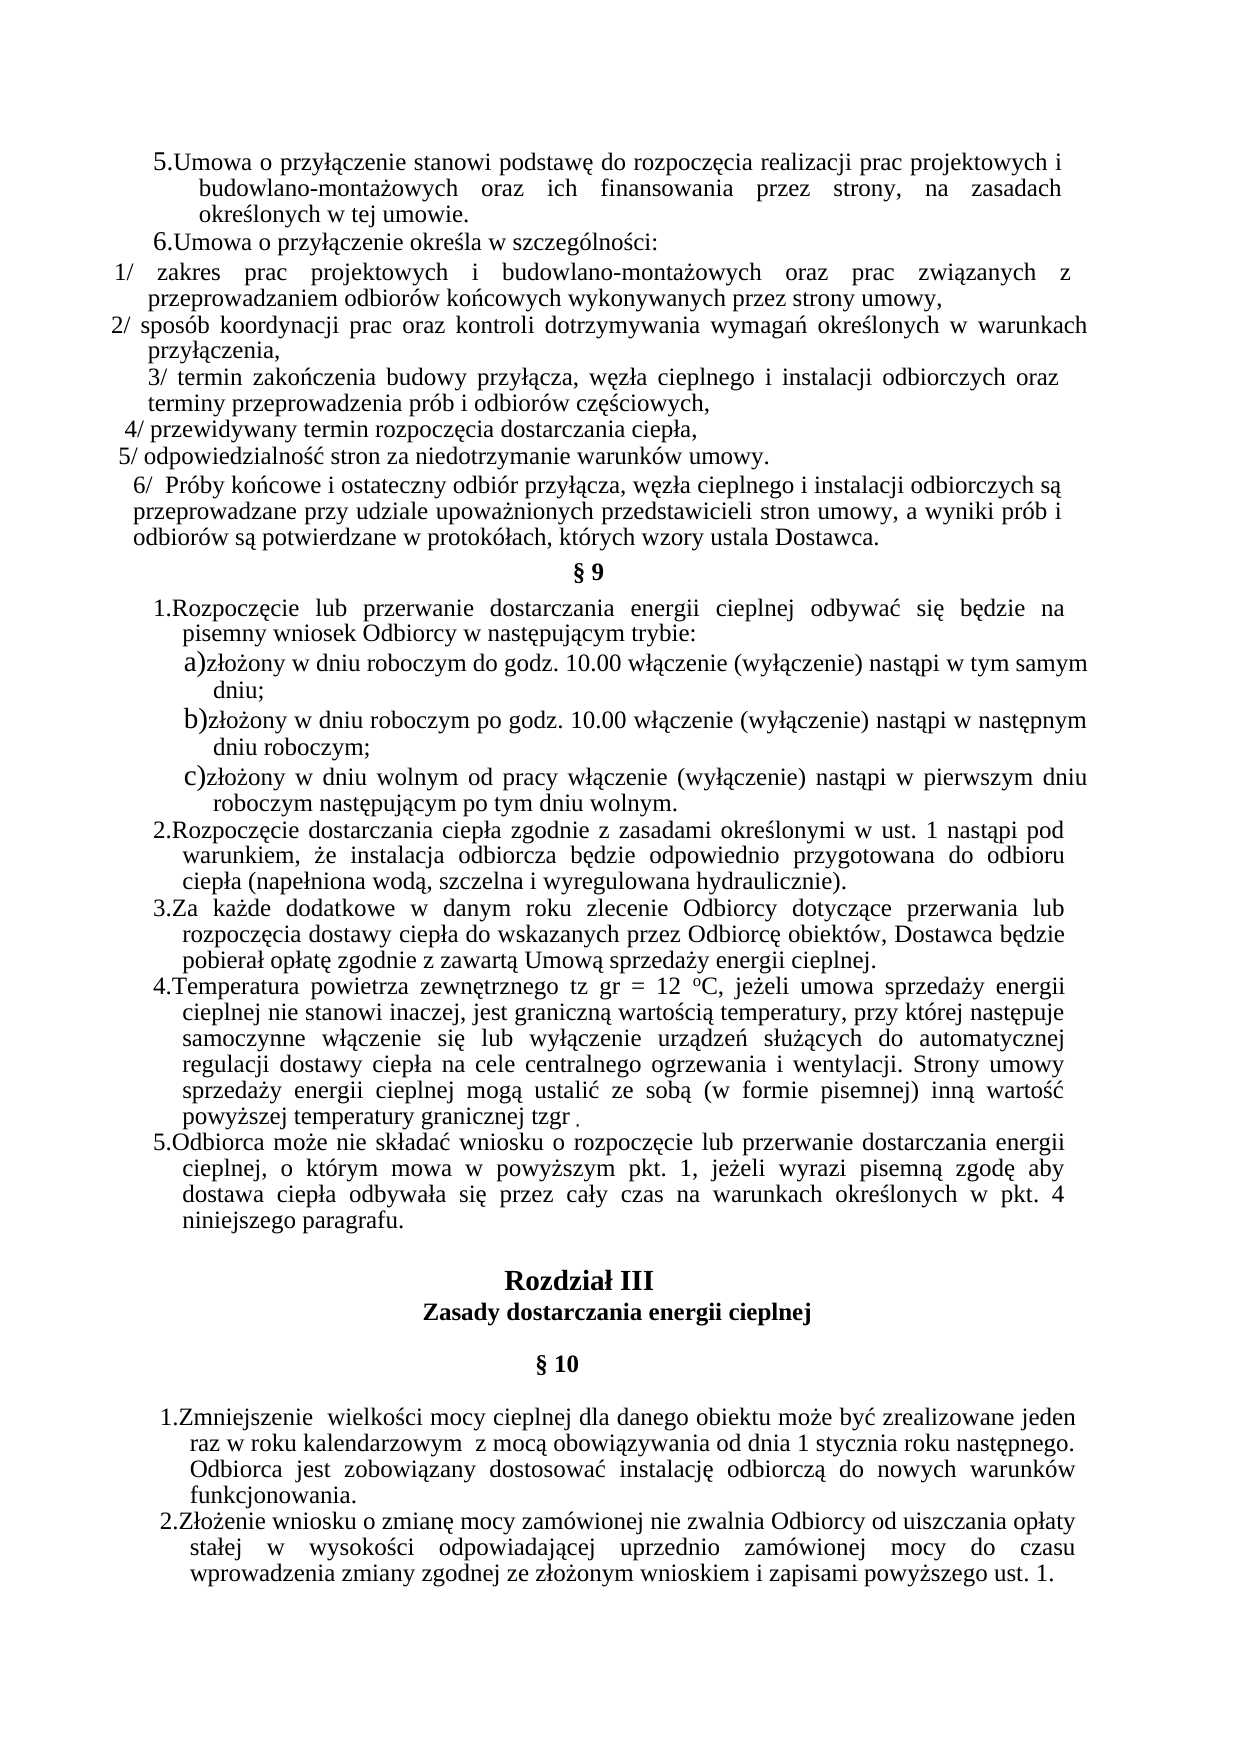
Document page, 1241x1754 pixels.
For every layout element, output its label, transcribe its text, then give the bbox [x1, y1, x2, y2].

text 1/ zakres prac projektowych i budowlano-montażowych oraz prac związanych z przeprowadzaniem odbiorów końcowych wykonywanych przez strony umowy, [114, 260, 1072, 312]
text 2/ sposób koordynacji prac oraz kontroli dotrzymywania wymagań określonych w warunkach przyłączenia, [111, 312, 1088, 364]
text 6/ Próby końcowe i ostateczny odbiór przyłącza, węzła cieplnego i instalacji odbiorczych są przeprowadzane przy udziale upoważnionych przedstawicieli stron umowy, a wyniki prób i odbiorów są potwierdzane w protokółach, których wzory ustala Dostawca. [133, 473, 1063, 551]
list Zmniejszenie wielkości mocy cieplnej dla danego obiektu może być zrealizowane jeden raz w roku kalendarzowym z mocą obowiązywania od dnia 1 stycznia roku następnego. Odbiorca jest zobowiązany dostosować instalację odbiorczą do nowych warunków funkcjonowania. [118, 1405, 1076, 1508]
list Złożenie wniosku o zmianę mocy zamówionej nie zwalnia Odbiorcy od uiszczania opłaty stałej w wysokości odpowiadającej uprzednio zamówionej mocy do czasu wprowadzenia zmiany zgodnej ze złożonym wnioskiem i zapisami powyższego ust. 1. [118, 1509, 1076, 1587]
list Rozpoczęcie lub przerwanie dostarczania energii cieplnej odbywać się będzie na pisemny wniosek Odbiorcy w następującym trybie: [118, 596, 1066, 647]
list Umowa o przyłączenie stanowi podstawę do rozpoczęcia realizacji prac projektowych i budowlano-montażowych oraz ich finansowania przez strony, na zasadach określonych w tej umowie. [102, 148, 1063, 227]
subtitle Zasady dostarczania energii cieplnej [148, 1300, 1093, 1326]
list złożony w dniu roboczym po godz. 10.00 włączenie (wyłączenie) nastąpi w następnym dniu roboczym; [118, 704, 1088, 760]
text 4/ przewidywany termin rozpoczęcia dostarczania ciepła, [118, 417, 1060, 443]
text Rozdział III [147, 1263, 1012, 1297]
list złożony w dniu wolnym od pracy włączenie (wyłączenie) nastąpi w pierwszym dniu roboczym następującym po tym dniu wolnym. [118, 761, 1088, 817]
text 3/ termin zakończenia budowy przyłącza, węzła cieplnego i instalacji odbiorczych oraz terminy przeprowadzenia prób i odbiorów częściowych, [148, 365, 1060, 417]
text 5/ odpowiedzialność stron za niedotrzymanie warunków umowy. [118, 443, 1088, 469]
list Umowa o przyłączenie określa w szczególności: [102, 228, 1063, 256]
list Temperatura powietrza zewnętrznego tz gr = 12 oC, jeżeli umowa sprzedaży energii cieplnej nie stanowi inaczej, jest graniczną wartością temperatury, przy której następuje samoczynne włączenie się lub wyłączenie urządzeń służących do automatycznej regulacji dostawy ciepła na cele centralnego ogrzewania i wentylacji. Strony umowy sprzedaży energii cieplnej mogą ustalić ze sobą (w formie pisemnej) inną wartość powyższej temperatury granicznej tzgr [118, 974, 1066, 1129]
list Za każde dodatkowe w danym roku zlecenie Odbiorcy dotyczące przerwania lub rozpoczęcia dostawy ciepła do wskazanych przez Odbiorcę obiektów, Dostawca będzie pobierał opłatę zgodnie z zawartą Umową sprzedaży energii cieplnej. [118, 896, 1066, 973]
list złożony w dniu roboczym do godz. 10.00 włączenie (wyłączenie) nastąpi w tym samym dniu; [118, 648, 1088, 704]
text § 10 [148, 1352, 1093, 1378]
list Rozpoczęcie dostarczania ciepła zgodnie z zasadami określonymi w ust. 1 nastąpi pod warunkiem, że instalacja odbiorcza będzie odpowiednio przygotowana do odbioru ciepła (napełniona wodą, szczelna i wyregulowana hydraulicznie). [118, 817, 1066, 895]
text § 9 [148, 560, 1063, 586]
list Odbiorca może nie składać wniosku o rozpoczęcie lub przerwanie dostarczania energii cieplnej, o którym mowa w powyższym pkt. 1, jeżeli wyrazi pisemną zgodę aby dostawa ciepła odbywała się przez cały czas na warunkach określonych w pkt. 4 niniejszego paragrafu. [118, 1130, 1066, 1234]
